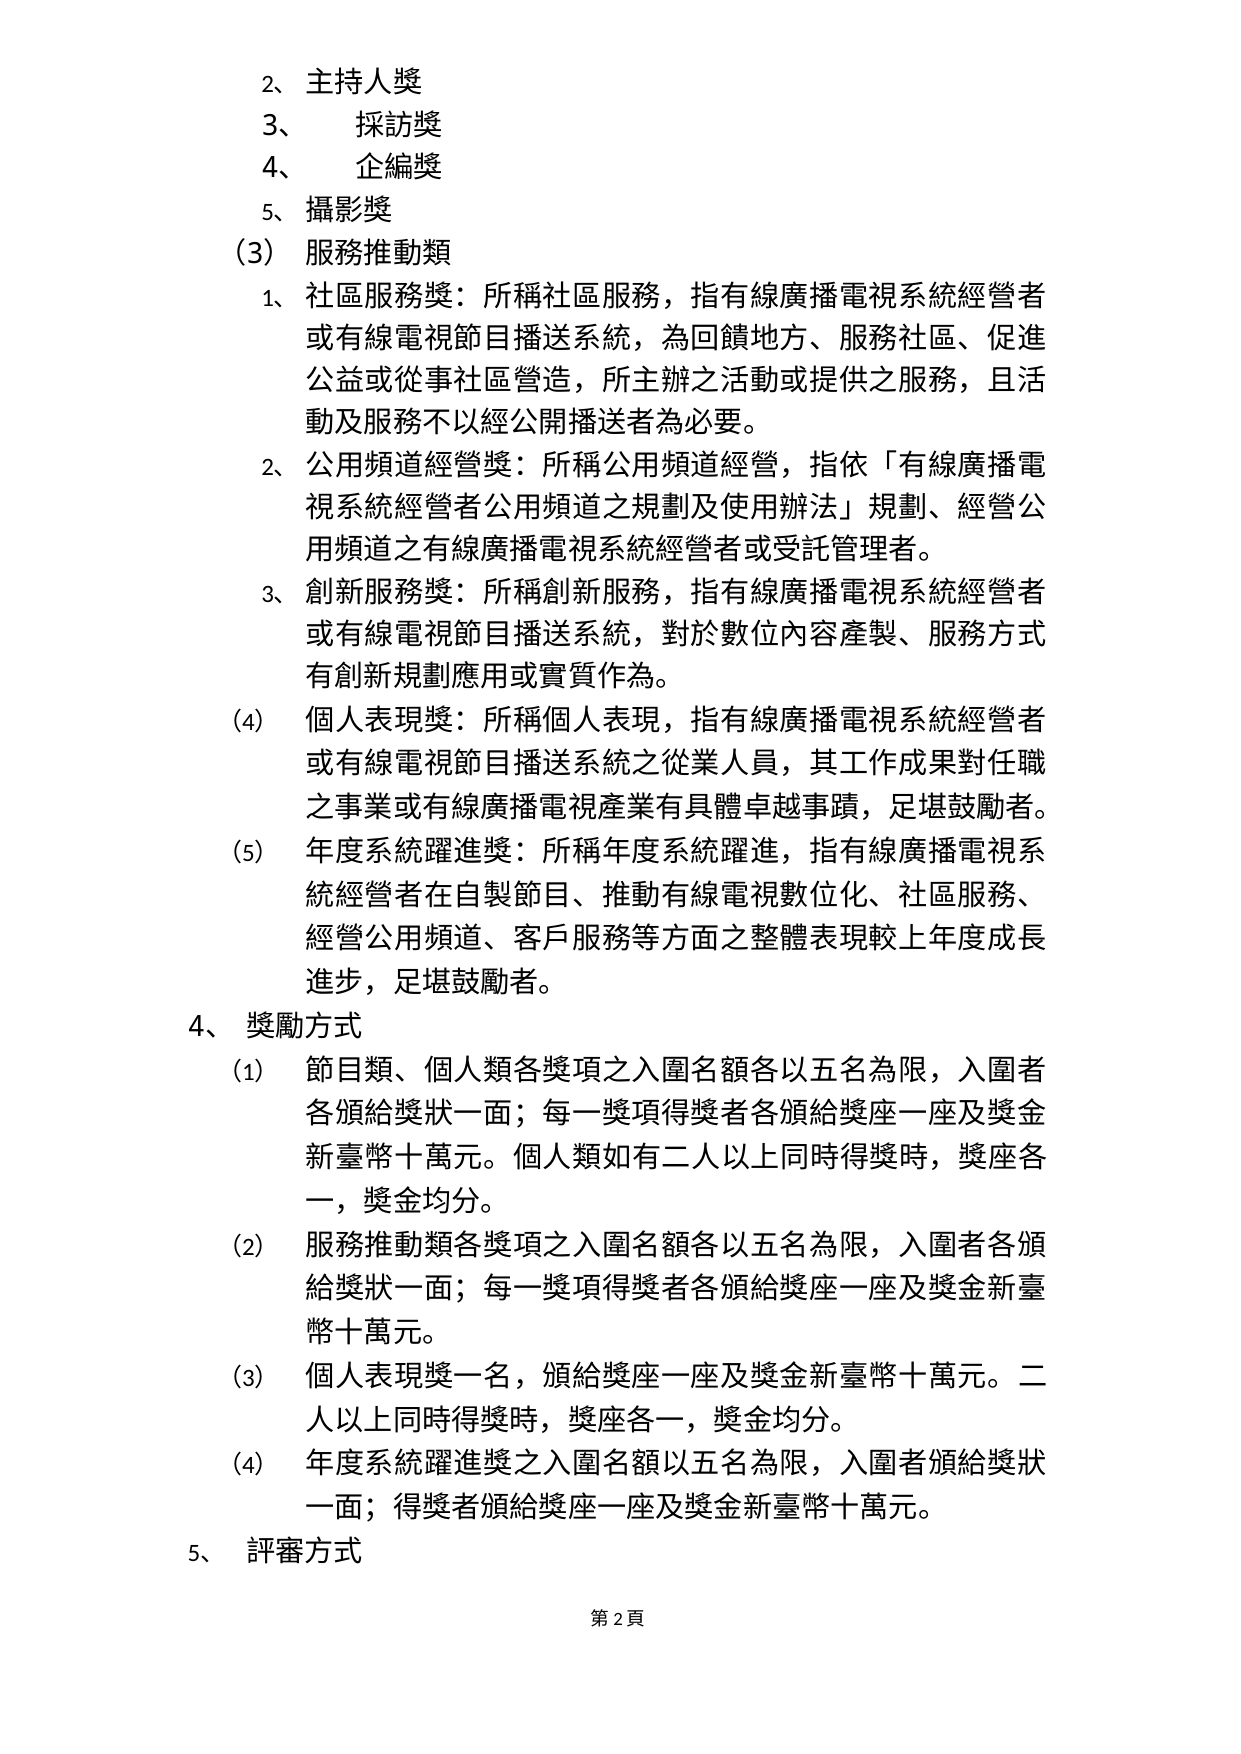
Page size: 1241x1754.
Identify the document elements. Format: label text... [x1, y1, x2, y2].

list 主持人獎 [261, 59, 1048, 101]
list 評審方式 [187, 1526, 1048, 1570]
list 服務推動類 [217, 228, 1048, 272]
list 社區服務獎：所稱社區服務，指有線廣播電視系統經營者或有線電視節目播送系統，為回饋地方、服務社區、促進公益或從事社區營造，所主辦之活動或提供之服務，且活動及服務不以經公開播送者為必要。 [261, 272, 1048, 441]
list 公用頻道經營獎：所稱公用頻道經營，指依「有線廣播電視系統經營者公用頻道之規劃及使用辦法」規劃、經營公用頻道之有線廣播電視系統經營者或受託管理者。 [261, 441, 1048, 568]
list 採訪獎 [261, 101, 1048, 144]
list 個人表現獎一名，頒給獎座一座及獎金新臺幣十萬元。二人以上同時得獎時，獎座各一，奬金均分。 [217, 1351, 1048, 1439]
list 節目類、個人類各獎項之入圍名額各以五名為限，入圍者各頒給獎狀一面；每一獎項得獎者各頒給獎座一座及獎金新臺幣十萬元。個人類如有二人以上同時得獎時，獎座各一，奬金均分。 [217, 1045, 1048, 1220]
list 年度系統躍進獎之入圍名額以五名為限，入圍者頒給獎狀一面；得獎者頒給獎座一座及獎金新臺幣十萬元。 [217, 1439, 1048, 1526]
list 企編獎 [261, 144, 1048, 186]
list 創新服務獎：所稱創新服務，指有線廣播電視系統經營者或有線電視節目播送系統，對於數位內容產製、服務方式有創新規劃應用或實質作為。 [261, 568, 1048, 695]
list 獎勵方式 [187, 1001, 992, 1045]
list 攝影獎 [261, 186, 1048, 228]
list 服務推動類各獎項之入圍名額各以五名為限，入圍者各頒給獎狀一面；每一獎項得獎者各頒給獎座一座及獎金新臺幣十萬元。 [217, 1220, 1048, 1351]
list 年度系統躍進獎：所稱年度系統躍進，指有線廣播電視系統經營者在自製節目、推動有線電視數位化、社區服務、經營公用頻道、客戶服務等方面之整體表現較上年度成長進步，足堪鼓勵者。 [217, 826, 1048, 1001]
list 個人表現獎：所稱個人表現，指有線廣播電視系統經營者或有線電視節目播送系統之從業人員，其工作成果對任職之事業或有線廣播電視產業有具體卓越事蹟，足堪鼓勵者。 [217, 695, 1048, 826]
